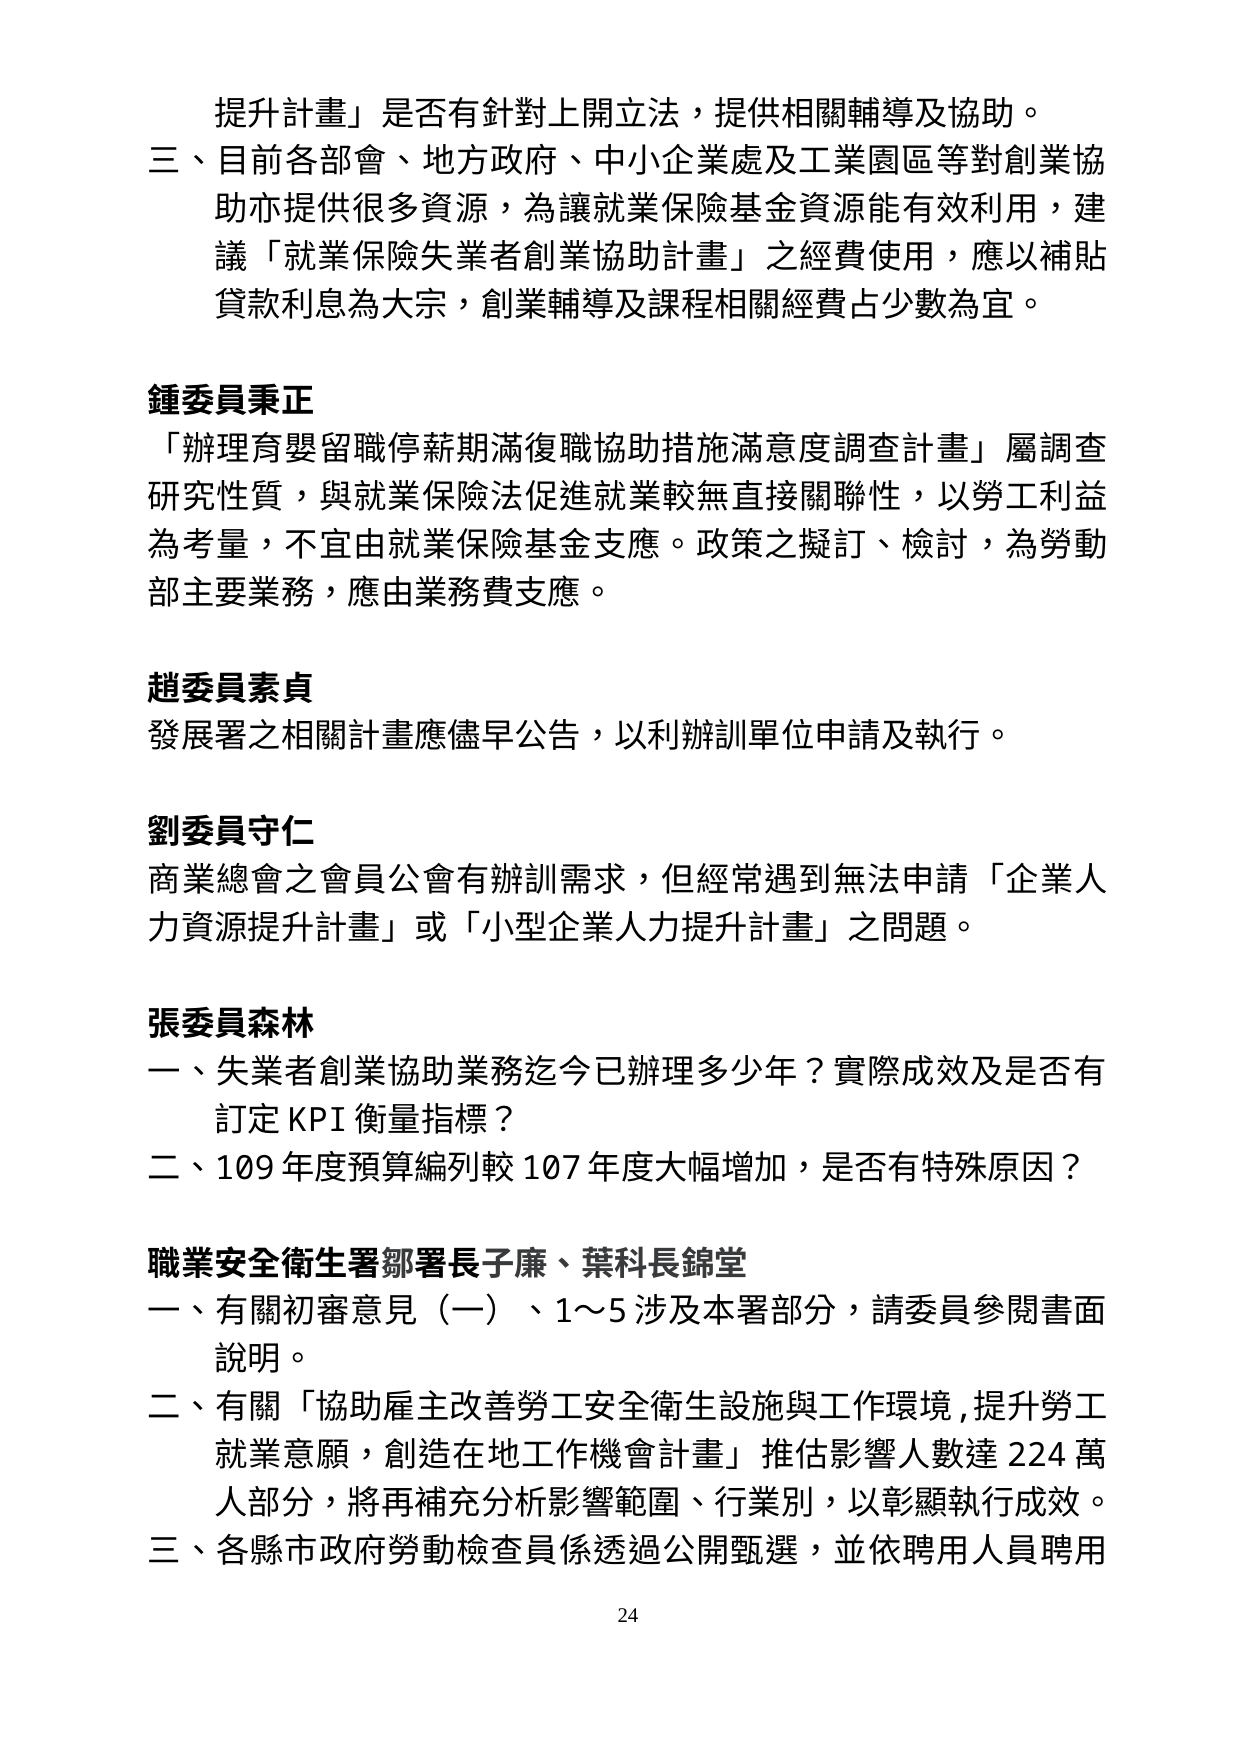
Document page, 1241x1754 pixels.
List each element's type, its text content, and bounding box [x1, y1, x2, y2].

text 發展署之相關計畫應儘早公告，以利辦訓單位申請及執行。 [148, 709, 1107, 757]
text 三、各縣市政府勞動檢查員係透過公開甄選，並依聘用人員聘用 [148, 1524, 1107, 1572]
text 「辦理育嬰留職停薪期滿復職協助措施滿意度調查計畫」屬調查研究性質，與就業保險法促進就業較無直接關聯性，以勞工利益為考量，不宜由就業保險基金支應。政策之擬訂、檢討，為勞動部主要業務，應由業務費支應。 [148, 422, 1107, 614]
text 三、目前各部會、地方政府、中小企業處及工業園區等對創業協助亦提供很多資源，為讓就業保險基金資源能有效利用，建議「就業保險失業者創業協助計畫」之經費使用，應以補貼貸款利息為大宗，創業輔導及課程相關經費占少數為宜。 [148, 134, 1107, 326]
text 劉委員守仁 [148, 805, 1107, 853]
text 一、失業者創業協助業務迄今已辦理多少年？實際成效及是否有訂定KPI衡量指標？ [148, 1045, 1107, 1141]
text 一、有關初審意見（一）、1〜5涉及本署部分，請委員參閱書面說明。 [148, 1284, 1107, 1380]
text 張委員森林 [148, 997, 1107, 1045]
text 趙委員素貞 [148, 662, 1107, 709]
text 職業安全衛生署鄒署長子廉、葉科長錦堂 [148, 1237, 1107, 1284]
text 鍾委員秉正 [148, 374, 1107, 422]
text 商業總會之會員公會有辦訓需求，但經常遇到無法申請「企業人力資源提升計畫」或「小型企業人力提升計畫」之問題。 [148, 853, 1107, 949]
text 提升計畫」是否有針對上開立法，提供相關輔導及協助。 [148, 89, 1107, 134]
text 二、有關「協助雇主改善勞工安全衛生設施與工作環境,提升勞工就業意願，創造在地工作機會計畫」推估影響人數達224萬人部分，將再補充分析影響範圍、行業別，以彰顯執行成效。 [148, 1380, 1107, 1524]
text 二、109年度預算編列較107年度大幅增加，是否有特殊原因？ [148, 1141, 1107, 1189]
